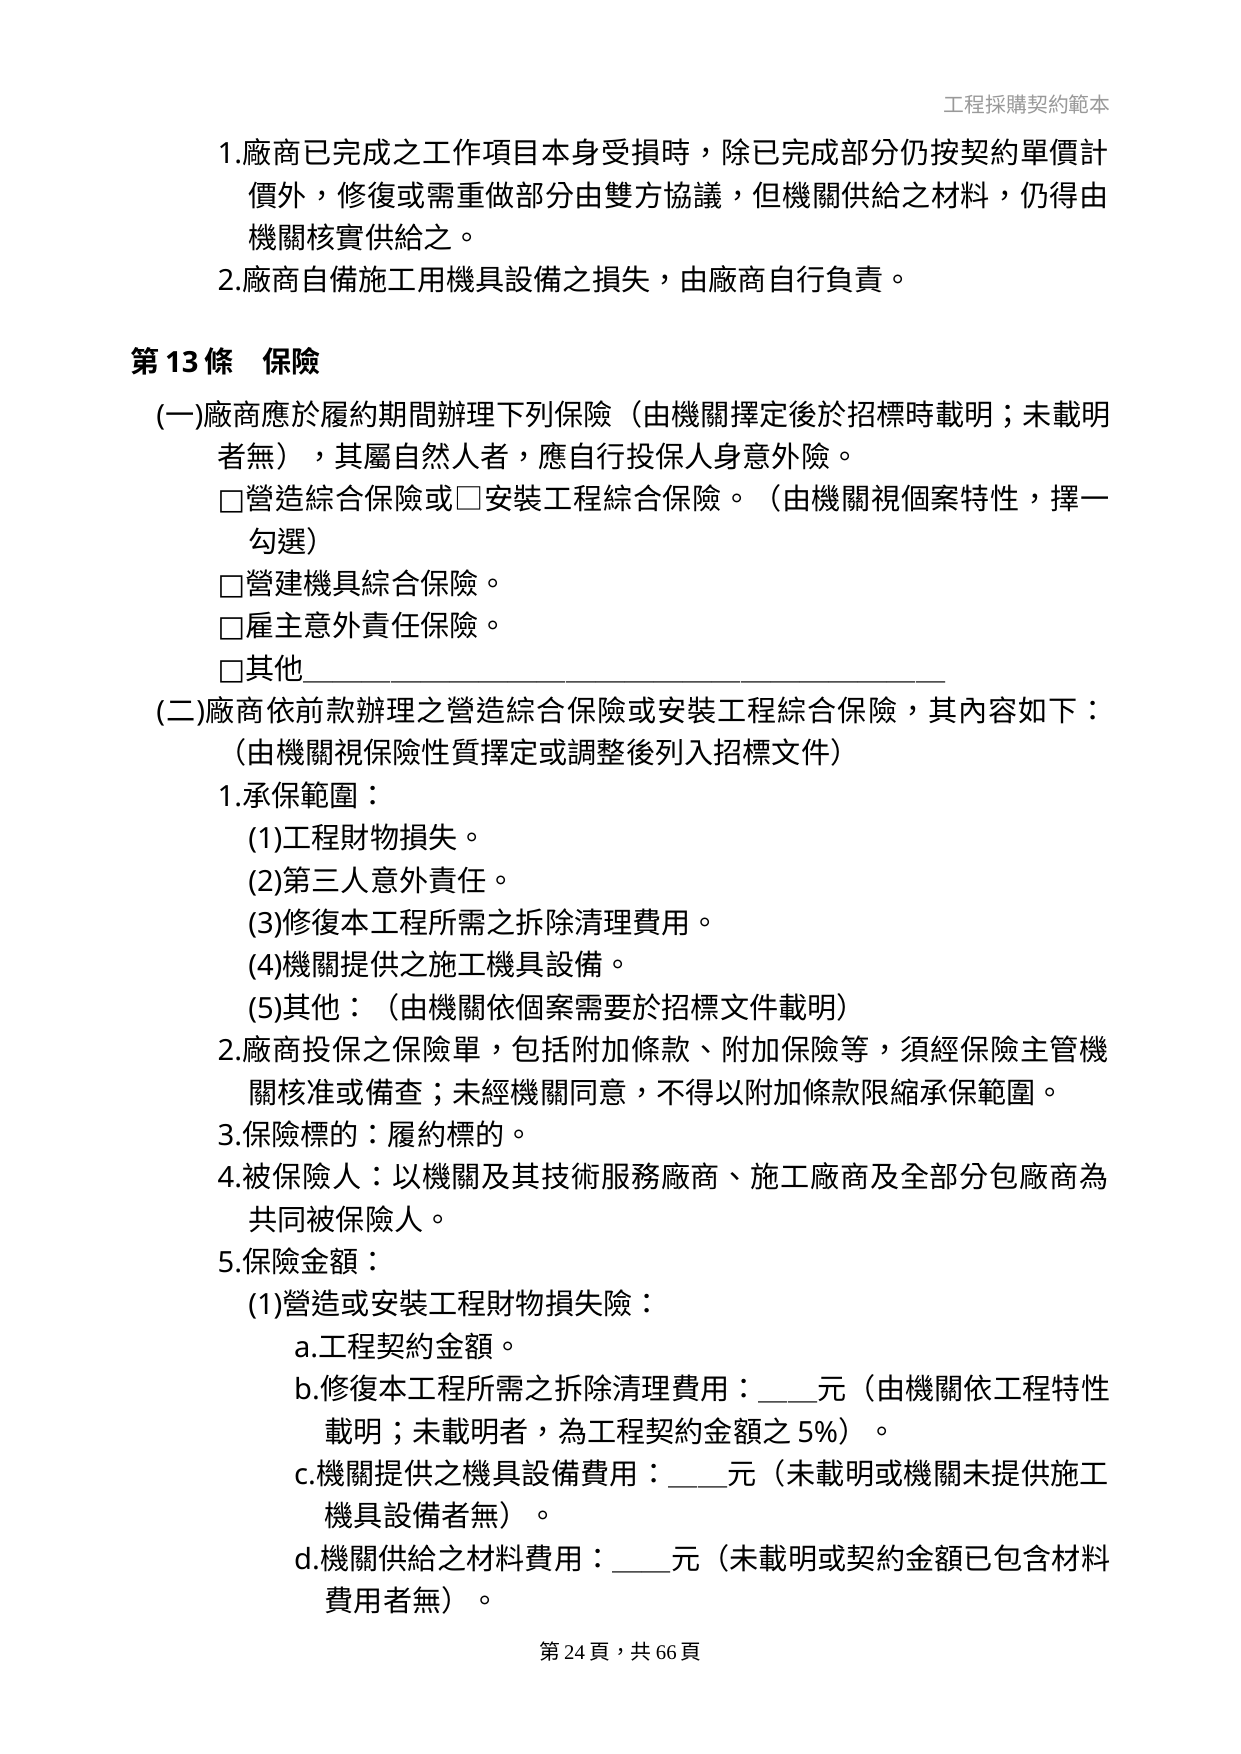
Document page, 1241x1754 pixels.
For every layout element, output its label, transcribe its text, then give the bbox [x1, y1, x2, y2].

text (一)廠商應於履約期間辦理下列保險（由機關擇定後於招標時載明；未載明者無），其屬自然人者，應自行投保人身意外險。 [156, 391, 1110, 476]
text 3.保險標的：履約標的。 [217, 1111, 1110, 1154]
text (4)機關提供之施工機具設備。 [248, 942, 1110, 984]
text 1.承保範圍： [217, 772, 1110, 815]
text (1)營造或安裝工程財物損失險： [248, 1281, 1110, 1323]
text 第13條 保險 [130, 339, 1110, 381]
text (2)第三人意外責任。 [248, 857, 1110, 899]
text (5)其他：（由機關依個案需要於招標文件載明） [248, 984, 1110, 1027]
text d.機關供給之材料費用：＿＿元（未載明或契約金額已包含材料費用者無）。 [294, 1535, 1110, 1620]
text (3)修復本工程所需之拆除清理費用。 [248, 899, 1110, 942]
text 2.廠商投保之保險單，包括附加條款、附加保險等，須經保險主管機關核准或備查；未經機關同意，不得以附加條款限縮承保範圍。 [217, 1027, 1110, 1111]
text a.工程契約金額。 [294, 1323, 1110, 1366]
text □營造綜合保險或□安裝工程綜合保險。（由機關視個案特性，擇一勾選） [217, 476, 1110, 561]
text c.機關提供之機具設備費用：＿＿元（未載明或機關未提供施工機具設備者無）。 [294, 1451, 1110, 1535]
text (1)工程財物損失。 [248, 815, 1110, 857]
text 1.廠商已完成之工作項目本身受損時，除已完成部分仍按契約單價計價外，修復或需重做部分由雙方協議，但機關供給之材料，仍得由機關核實供給之。 [217, 130, 1110, 257]
text b.修復本工程所需之拆除清理費用：＿＿元（由機關依工程特性載明；未載明者，為工程契約金額之5%）。 [294, 1366, 1110, 1451]
text 4.被保險人：以機關及其技術服務廠商、施工廠商及全部分包廠商為共同被保險人。 [217, 1154, 1110, 1238]
text 2.廠商自備施工用機具設備之損失，由廠商自行負責。 [217, 257, 1110, 299]
text □雇主意外責任保險。 [217, 603, 1110, 645]
text 5.保險金額： [217, 1238, 1110, 1281]
text (二)廠商依前款辦理之營造綜合保險或安裝工程綜合保險，其內容如下：（由機關視保險性質擇定或調整後列入招標文件） [156, 688, 1110, 772]
text □營建機具綜合保險。 [217, 561, 1110, 603]
text □其他＿＿＿＿＿＿＿＿＿＿＿＿＿＿＿＿＿＿＿＿＿＿ [217, 645, 1110, 688]
